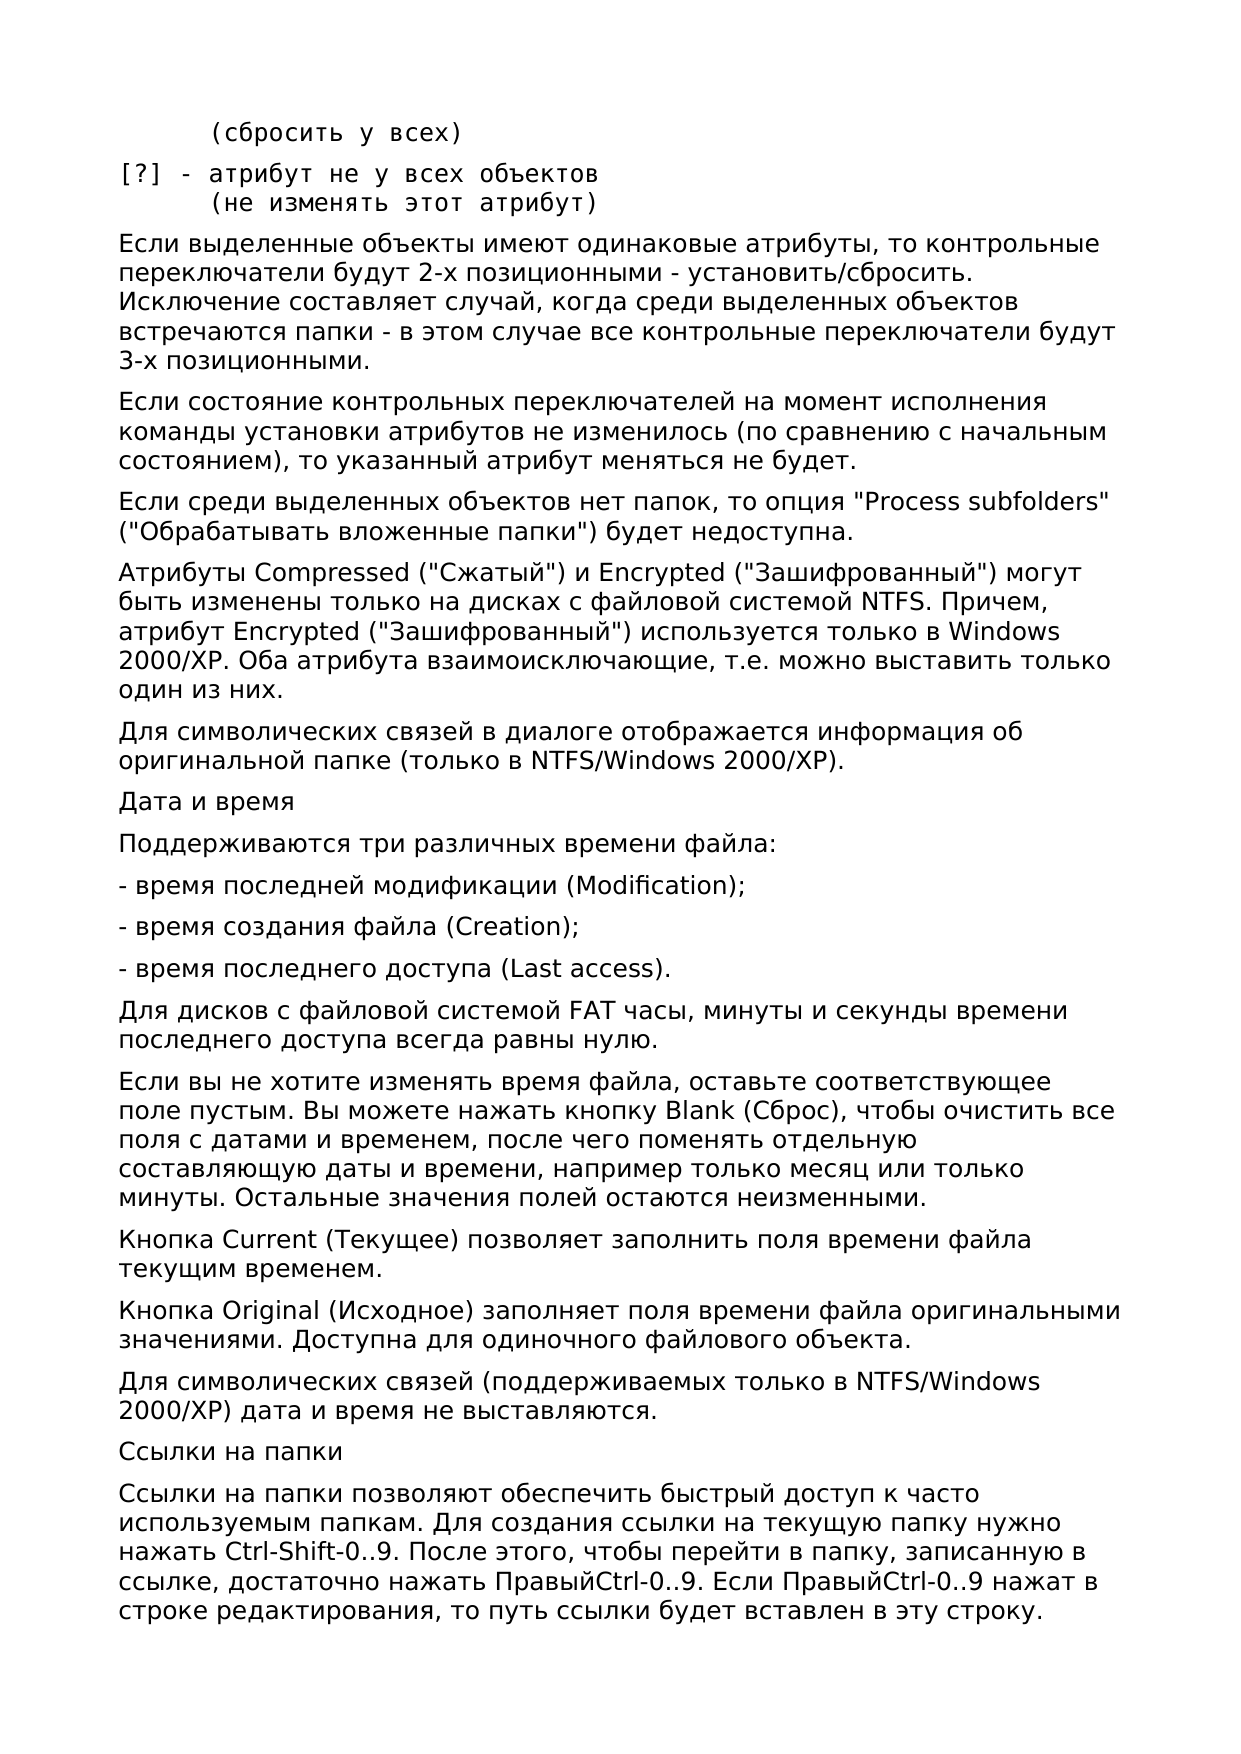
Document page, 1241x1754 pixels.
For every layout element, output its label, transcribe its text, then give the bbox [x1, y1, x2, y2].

text - время последнего доступа (Last access). [118, 954, 1122, 983]
text Ссылки на папки [118, 1437, 1122, 1467]
text Кнопка Current (Текущее) позволяет заполнить поля времени файла текущим временем. [118, 1225, 1122, 1283]
text Если выделенные объекты имеют одинаковые атрибуты, то контрольные переключатели будут 2-х позиционными - установить/сбросить. Исключение составляет случай, когда среди выделенных объектов встречаются папки - в этом случае все контрольные переключатели будут 3-х позиционными. [118, 229, 1122, 375]
text Если среди выделенных объектов нет папок, то опция "Process subfolders" ("Обрабатывать вложенные папки") будет недоступна. [118, 487, 1122, 546]
text (сбросить у всех) [118, 118, 1122, 147]
text Для cимволических связей (поддерживаемых только в NTFS/Windows 2000/XP) дата и время не выставляются. [118, 1367, 1122, 1425]
text Для дисков с файловой системой FAT часы, минуты и секунды времени последнего доступа всегда равны нулю. [118, 996, 1122, 1054]
text Если вы не хотите изменять время файла, оставьте соответствующее поле пустым. Вы можете нажать кнопку Blank (Сброс), чтобы очистить все поля с датами и временем, после чего поменять отдельную составляющую даты и времени, например только месяц или только минуты. Остальные значения полей остаются неизменными. [118, 1067, 1122, 1212]
text Атрибуты Compressed ("Сжатый") и Encrypted ("Зашифрованный") могут быть изменены только на дисках с файловой системой NTFS. Причем, атрибут Encrypted ("Зашифрованный") используется только в Windows 2000/XP. Оба атрибута взаимоисключающие, т.е. можно выставить только один из них. [118, 558, 1122, 704]
text Поддерживаются три различных времени файла: [118, 829, 1122, 858]
text - время последней модификации (Modification); [118, 871, 1122, 900]
text Если состояние контрольных переключателей на момент исполнения команды установки атрибутов не изменилось (по сравнению с начальным состоянием), то указанный атрибут меняться не будет. [118, 387, 1122, 475]
text Кнопка Original (Исходное) заполняет поля времени файла оригинальными значениями. Доступна для одиночного файлового объекта. [118, 1296, 1122, 1354]
text Для символических связей в диалоге отображается информация об оригинальной папке (только в NTFS/Windows 2000/XP). [118, 717, 1122, 775]
text Дата и время [118, 787, 1122, 817]
text - время создания файла (Creation); [118, 912, 1122, 942]
text Ссылки на папки позволяют обеспечить быстрый доступ к часто используемым папкам. Для создания ссылки на текущую папку нужно нажать Ctrl-Shift-0..9. После этого, чтобы перейти в папку, записанную в ссылке, достаточно нажать ПравыйCtrl-0..9. Если ПравыйCtrl-0..9 нажат в строке редактирования, то путь ссылки будет вставлен в эту строку. [118, 1479, 1122, 1625]
text [?] - атрибут не у всех объектов (не изменять этот атрибут) [118, 159, 1122, 217]
